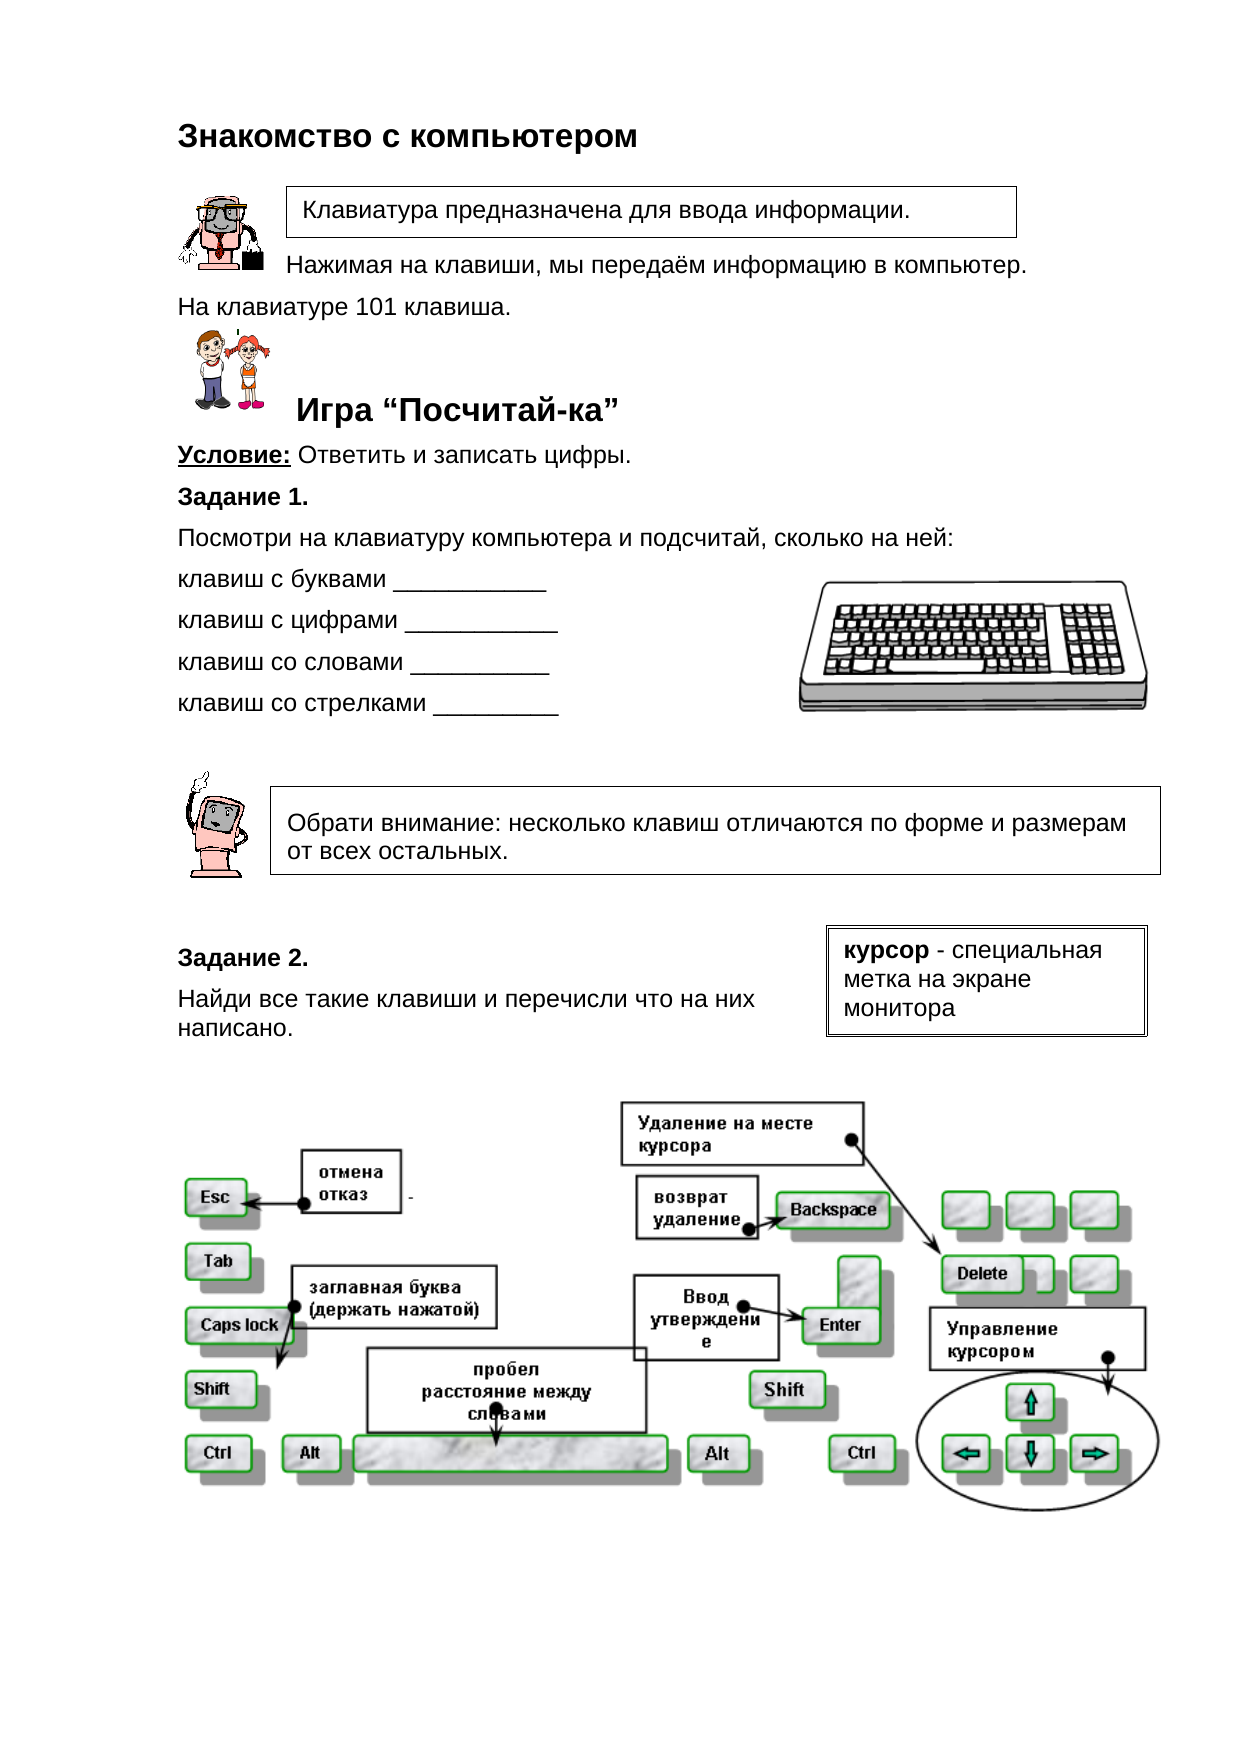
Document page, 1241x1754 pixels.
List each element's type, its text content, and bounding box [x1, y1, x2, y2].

text Клавиатура предназначена для ввода информации. [302, 195, 1000, 224]
text Задание 1. [177, 482, 1144, 511]
text Нажимая на клавиши, мы передаём информацию в компьютер. [177, 250, 1144, 279]
text клавиш с цифрами ___________ [177, 606, 796, 634]
text клавиш с буквами ___________ [177, 564, 1144, 593]
picture [178, 766, 254, 881]
text На клавиатуре 101 клавиша. Игра “Посчитай-ка” [177, 292, 1144, 428]
text клавиш со словами __________ [177, 647, 796, 676]
picture [178, 188, 265, 273]
picture [178, 1085, 1170, 1520]
text Обрати внимание: несколько клавиш отличаются по форме и размерам от всех остальных. [287, 808, 1144, 865]
text клавиш со стрелками _________ [177, 688, 1144, 717]
text Задание 2. [177, 943, 826, 972]
picture [193, 329, 270, 412]
text Посмотри на клавиатуру компьютера и подсчитай, сколько на ней: [177, 523, 1144, 552]
picture [797, 572, 1154, 714]
text курсор - специальная метка на экране монитора [843, 935, 1129, 1021]
subtitle Знакомство с компьютером [177, 116, 1144, 154]
text Условие: Ответить и записать цифры. [177, 441, 1144, 469]
text Найди все такие клавиши и перечисли что на них написано. [177, 984, 1144, 1042]
